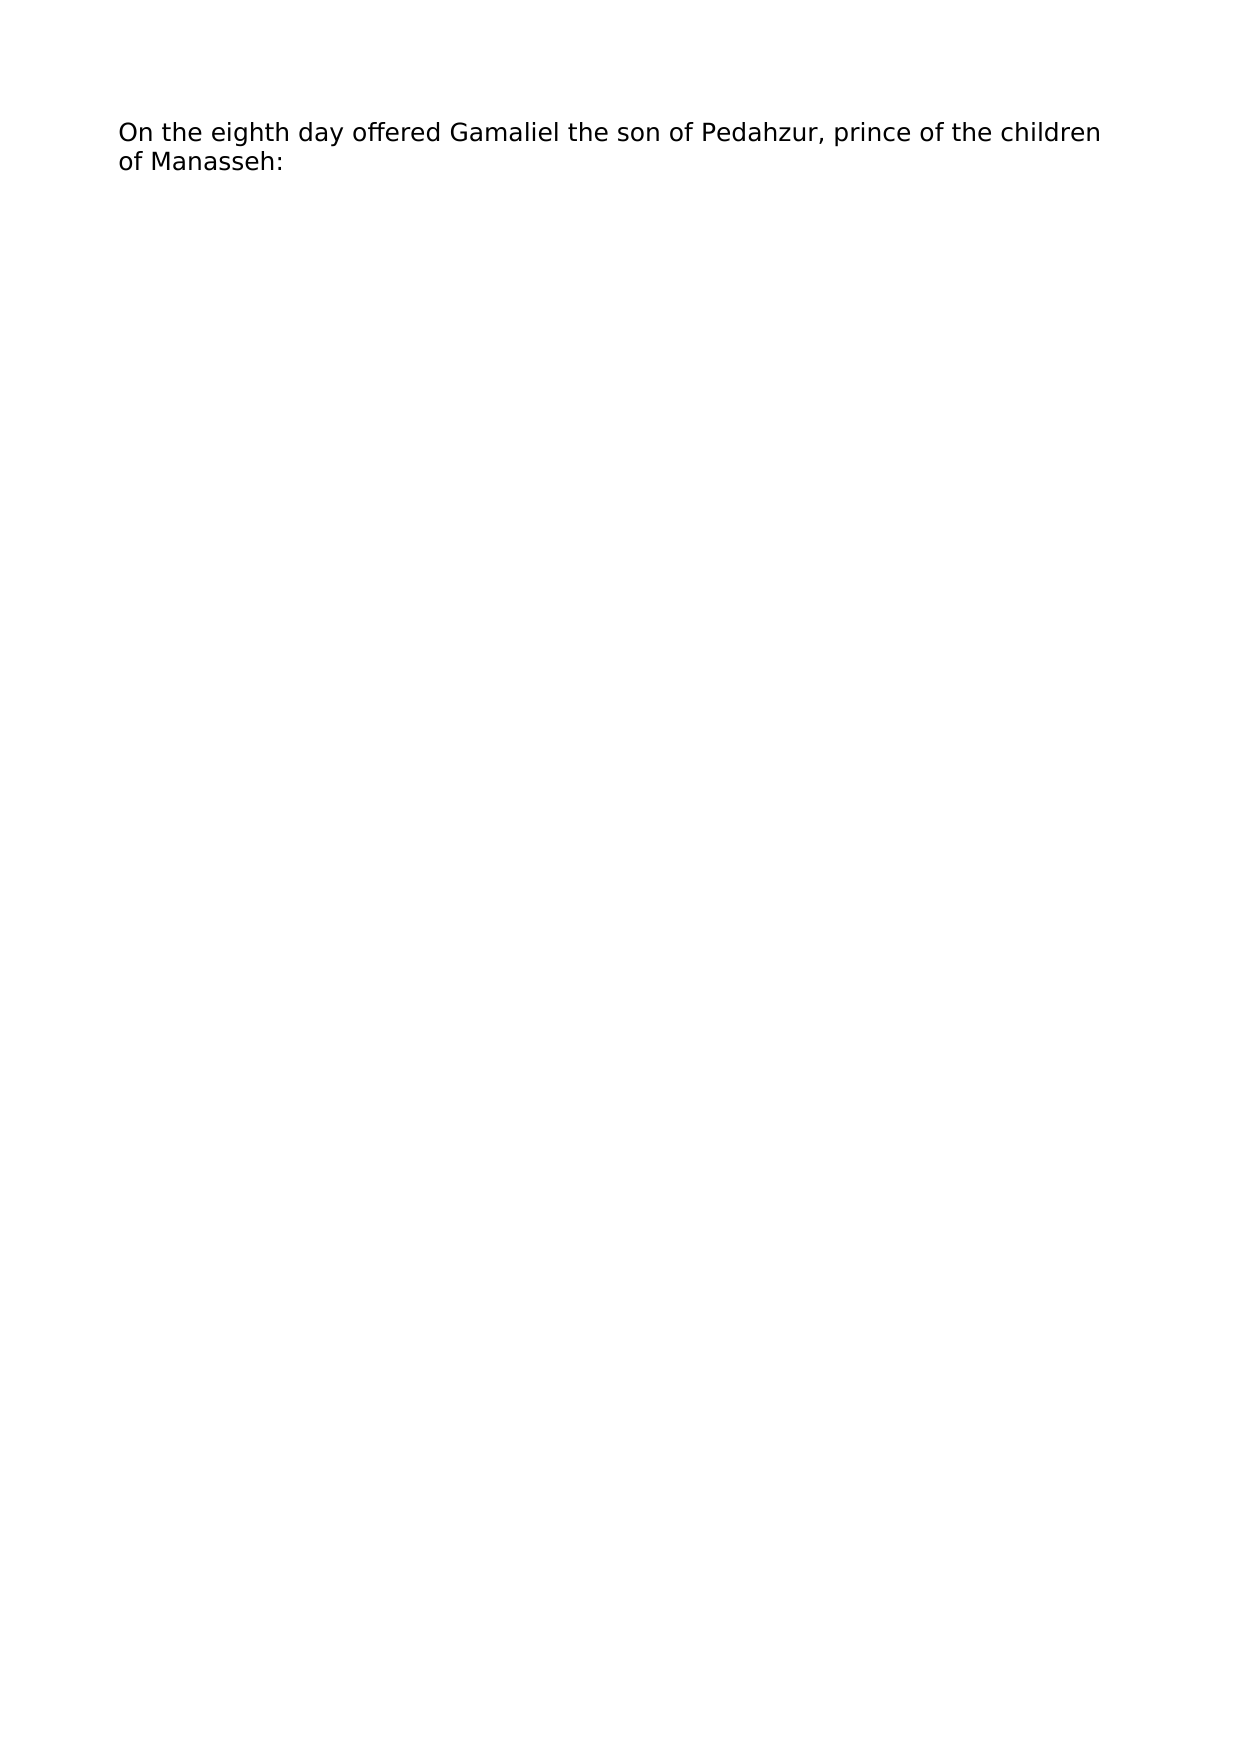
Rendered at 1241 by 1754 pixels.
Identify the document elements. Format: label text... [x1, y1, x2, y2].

text On the eighth day offered Gamaliel the son of Pedahzur, prince of the children of Manasseh: [118, 118, 1122, 176]
